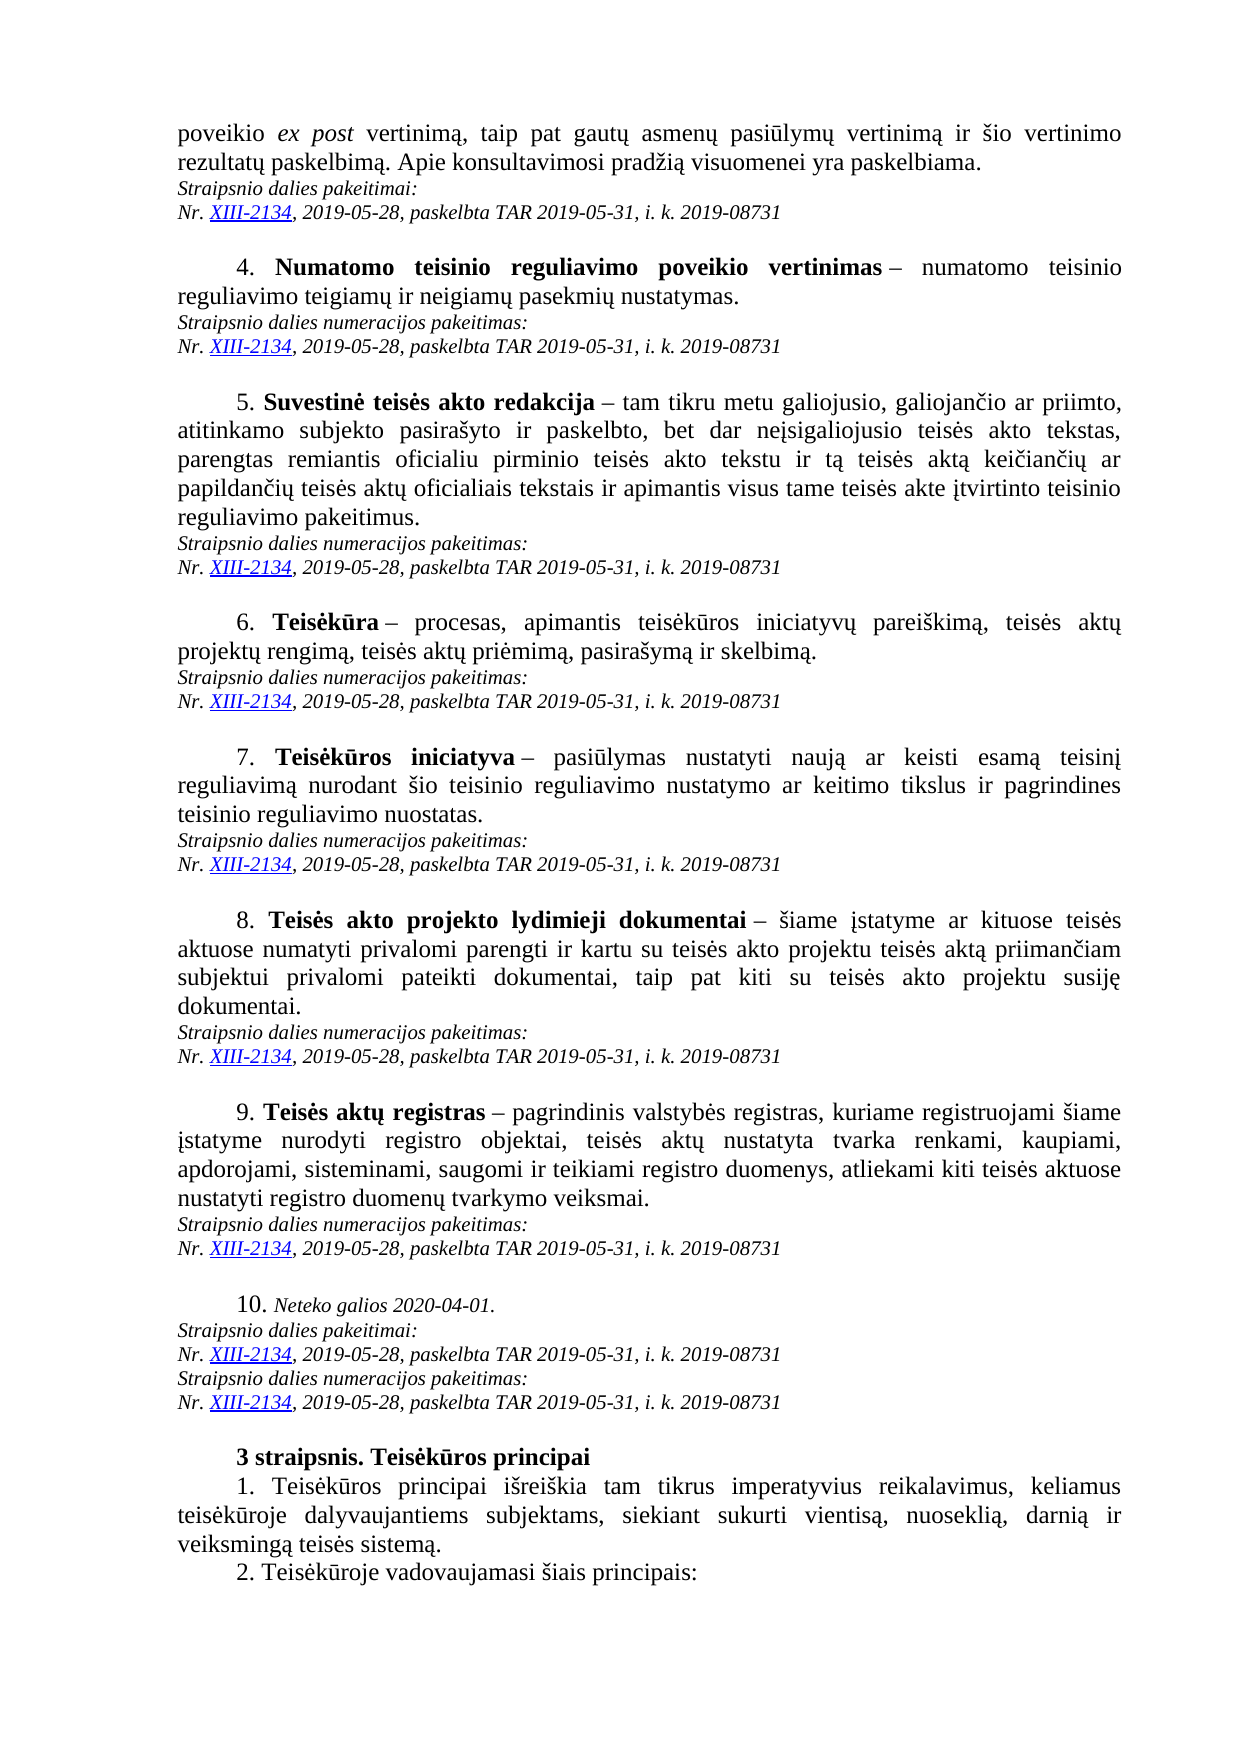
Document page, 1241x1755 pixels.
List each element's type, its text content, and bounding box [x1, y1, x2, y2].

text Nr. XIII-2134, 2019-05-28, paskelbta TAR 2019-05-31, i. k. 2019-08731 [177, 1390, 1122, 1414]
text poveikio ex post vertinimą, taip pat gautų asmenų pasiūlymų vertinimą ir šio vertinimo rezultatų paskelbimą. Apie konsultavimosi pradžią visuomenei yra paskelbiama. [177, 118, 1122, 176]
text 1. Teisėkūros principai išreiškia tam tikrus imperatyvius reikalavimus, keliamus teisėkūroje dalyvaujantiems subjektams, siekiant sukurti vientisą, nuoseklią, darnią ir veiksmingą teisės sistemą. [177, 1471, 1122, 1557]
text Nr. XIII-2134, 2019-05-28, paskelbta TAR 2019-05-31, i. k. 2019-08731 [177, 1044, 1122, 1068]
text Straipsnio dalies numeracijos pakeitimas: [177, 828, 1122, 852]
text Straipsnio dalies numeracijos pakeitimas: [177, 665, 1122, 689]
text Straipsnio dalies pakeitimai: [177, 1317, 1122, 1342]
text Straipsnio dalies numeracijos pakeitimas: [177, 310, 1122, 334]
text 2. Teisėkūroje vadovaujamasi šiais principais: [177, 1557, 1122, 1586]
text Nr. XIII-2134, 2019-05-28, paskelbta TAR 2019-05-31, i. k. 2019-08731 [177, 555, 1122, 579]
text Straipsnio dalies numeracijos pakeitimas: [177, 531, 1122, 555]
text Straipsnio dalies pakeitimai: [177, 176, 1122, 200]
text Nr. XIII-2134, 2019-05-28, paskelbta TAR 2019-05-31, i. k. 2019-08731 [177, 200, 1122, 224]
text Nr. XIII-2134, 2019-05-28, paskelbta TAR 2019-05-31, i. k. 2019-08731 [177, 852, 1122, 876]
text 5. Suvestinė teisės akto redakcija – tam tikru metu galiojusio, galiojančio ar priimto, atitinkamo subjekto pasirašyto ir paskelbto, bet dar neįsigaliojusio teisės akto tekstas, parengtas remiantis oficialiu pirminio teisės akto tekstu ir tą teisės aktą keičiančių ar papildančių teisės aktų oficialiais tekstais ir apimantis visus tame teisės akte įtvirtinto teisinio reguliavimo pakeitimus. [177, 387, 1122, 531]
text Nr. XIII-2134, 2019-05-28, paskelbta TAR 2019-05-31, i. k. 2019-08731 [177, 334, 1122, 358]
text 10. Neteko galios 2020-04-01. [177, 1289, 1122, 1317]
text 6. Teisėkūra – procesas, apimantis teisėkūros iniciatyvų pareiškimą, teisės aktų projektų rengimą, teisės aktų priėmimą, pasirašymą ir skelbimą. [177, 607, 1122, 665]
text Nr. XIII-2134, 2019-05-28, paskelbta TAR 2019-05-31, i. k. 2019-08731 [177, 1342, 1122, 1366]
text Straipsnio dalies numeracijos pakeitimas: [177, 1020, 1122, 1044]
text Nr. XIII-2134, 2019-05-28, paskelbta TAR 2019-05-31, i. k. 2019-08731 [177, 689, 1122, 713]
text Straipsnio dalies numeracijos pakeitimas: [177, 1366, 1122, 1390]
text 7. Teisėkūros iniciatyva – pasiūlymas nustatyti naują ar keisti esamą teisinį reguliavimą nurodant šio teisinio reguliavimo nustatymo ar keitimo tikslus ir pagrindines teisinio reguliavimo nuostatas. [177, 742, 1122, 828]
text 3 straipsnis. Teisėkūros principai [177, 1442, 1122, 1471]
text Straipsnio dalies numeracijos pakeitimas: [177, 1212, 1122, 1236]
text 9. Teisės aktų registras – pagrindinis valstybės registras, kuriame registruojami šiame įstatyme nurodyti registro objektai, teisės aktų nustatyta tvarka renkami, kaupiami, apdorojami, sisteminami, saugomi ir teikiami registro duomenys, atliekami kiti teisės aktuose nustatyti registro duomenų tvarkymo veiksmai. [177, 1097, 1122, 1212]
text 8. Teisės akto projekto lydimieji dokumentai – šiame įstatyme ar kituose teisės aktuose numatyti privalomi parengti ir kartu su teisės akto projektu teisės aktą priimančiam subjektui privalomi pateikti dokumentai, taip pat kiti su teisės akto projektu susiję dokumentai. [177, 905, 1122, 1020]
text 4. Numatomo teisinio reguliavimo poveikio vertinimas – numatomo teisinio reguliavimo teigiamų ir neigiamų pasekmių nustatymas. [177, 252, 1122, 310]
text Nr. XIII-2134, 2019-05-28, paskelbta TAR 2019-05-31, i. k. 2019-08731 [177, 1236, 1122, 1260]
